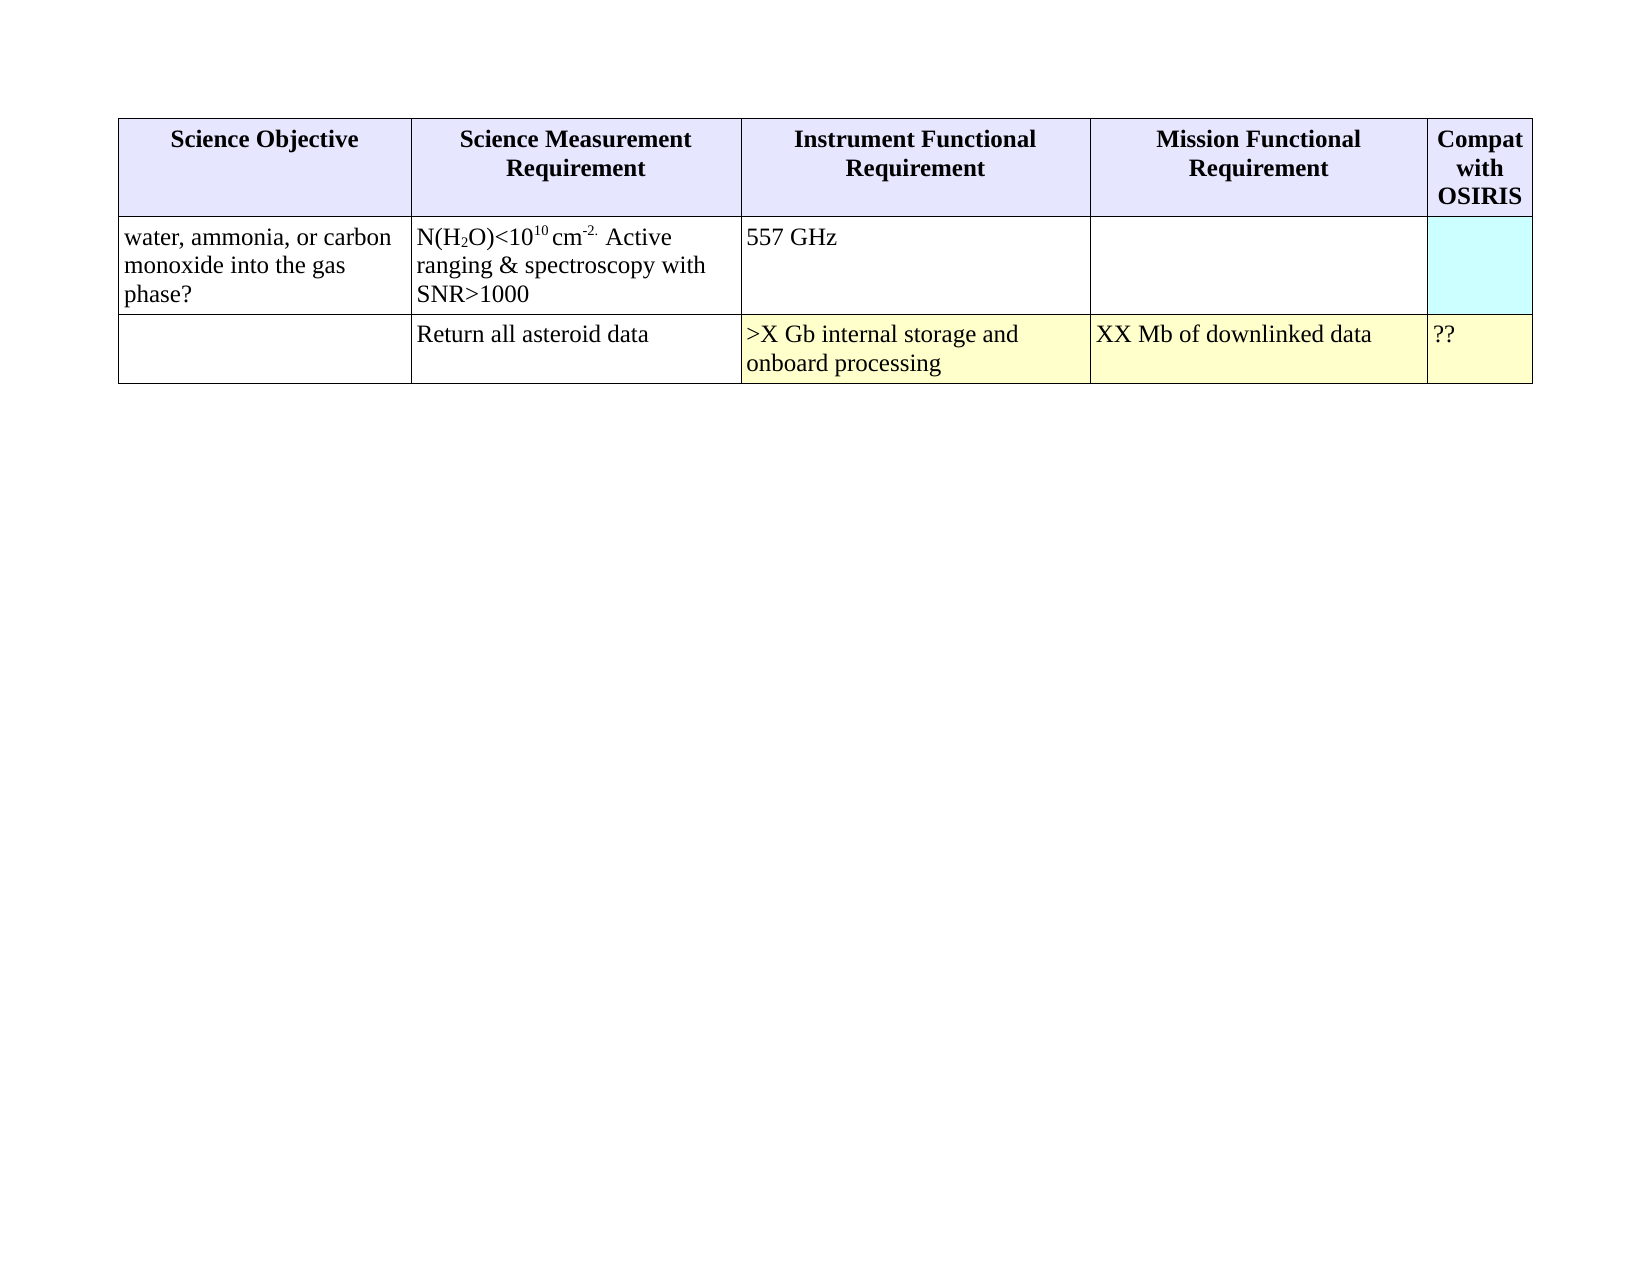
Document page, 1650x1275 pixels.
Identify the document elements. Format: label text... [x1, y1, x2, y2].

table_header Science Measurement Requirement [412, 119, 741, 216]
table_cell [119, 315, 411, 383]
table_cell [1091, 217, 1427, 314]
table_header Science Objective [119, 119, 411, 216]
table_cell >X Gb internal storage and onboard processing [742, 315, 1090, 383]
table_cell Return all asteroid data [412, 315, 741, 383]
table_cell N(H2O)<1010 cm-2. Active ranging & spectroscopy with SNR>1000 [412, 217, 741, 314]
table_cell 557 GHz [742, 217, 1090, 314]
table_header Compatwith OSIRIS [1428, 119, 1532, 216]
table_header Mission Functional Requirement [1091, 119, 1427, 216]
table_header Instrument Functional Requirement [742, 119, 1090, 216]
table_cell water, ammonia, or carbon monoxide into the gas phase? [119, 217, 411, 314]
table_cell [1428, 217, 1532, 314]
table_cell XX Mb of downlinked data [1091, 315, 1427, 383]
table_cell ?? [1428, 315, 1532, 383]
